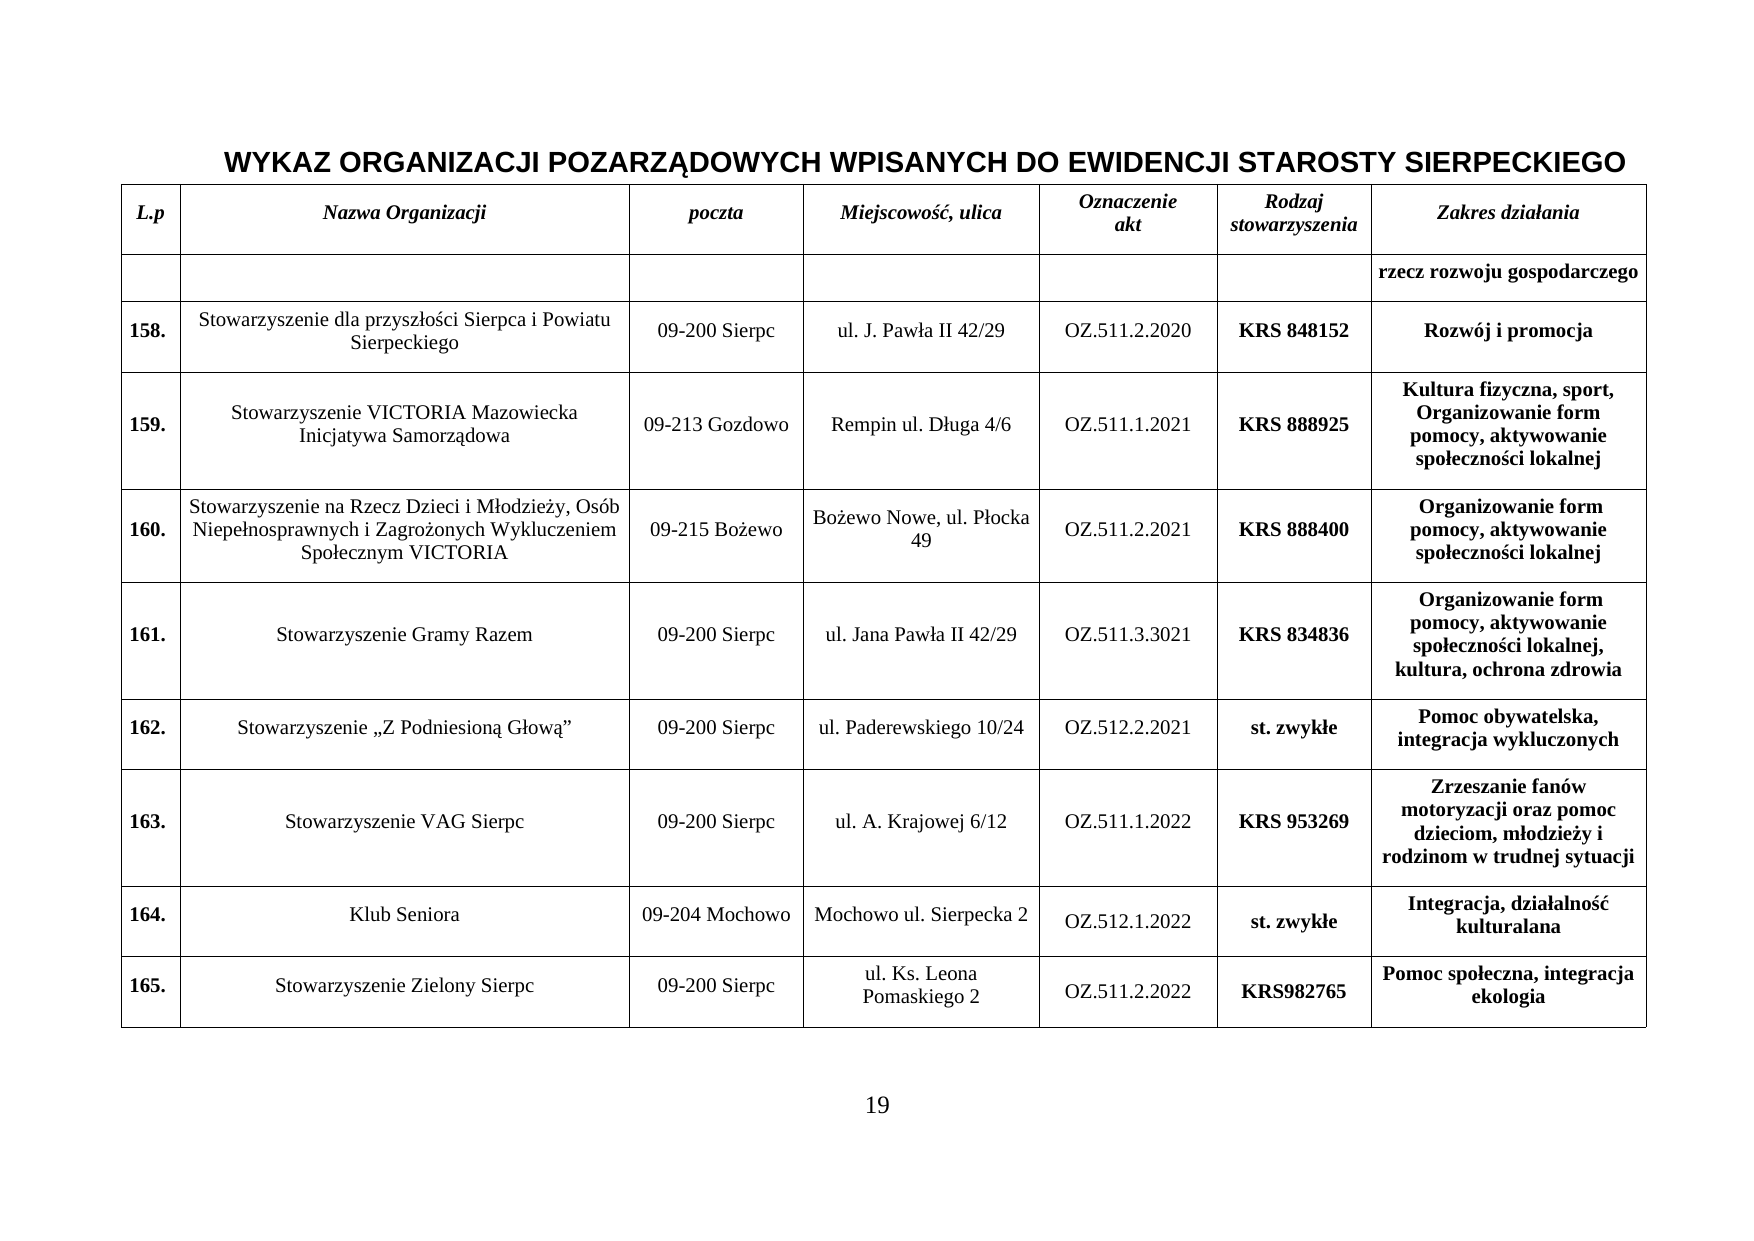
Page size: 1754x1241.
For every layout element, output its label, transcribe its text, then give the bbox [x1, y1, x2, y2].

table_cell [122, 373, 180, 488]
table_header Rodzaj stowarzyszenia [1218, 185, 1371, 254]
table_cell Pomoc obywatelska, integracja wykluczonych [1372, 700, 1646, 769]
table_cell 09-200 Sierpc [630, 583, 803, 699]
table_cell ul. J. Pawła II 42/29 [804, 302, 1039, 372]
table_cell [1218, 255, 1371, 301]
table_cell OZ.511.2.2021 [1040, 490, 1217, 582]
table_cell KRS 888400 [1218, 490, 1371, 582]
table_header Miejscowość, ulica [804, 185, 1039, 254]
table_cell Stowarzyszenie „Z Podniesioną Głową” [181, 700, 629, 769]
table_cell Bożewo Nowe, ul. Płocka 49 [804, 490, 1039, 582]
table_cell Kultura fizyczna, sport, Organizowanie form pomocy, aktywowanie społeczności lokalnej [1372, 373, 1646, 488]
table_header Nazwa Organizacji [181, 185, 629, 254]
table_cell Stowarzyszenie Gramy Razem [181, 583, 629, 699]
table_cell 09-213 Gozdowo [630, 373, 803, 488]
table_cell 09-200 Sierpc [630, 302, 803, 372]
table_cell OZ.511.1.2021 [1040, 373, 1217, 488]
table_cell Mochowo ul. Sierpecka 2 [804, 887, 1039, 956]
table_cell OZ.511.3.3021 [1040, 583, 1217, 699]
table_cell [122, 490, 180, 582]
table_cell Rozwój i promocja [1372, 302, 1646, 372]
table_cell Integracja, działalność kulturalana [1372, 887, 1646, 956]
table_cell [1040, 255, 1217, 301]
table_cell 09-204 Mochowo [630, 887, 803, 956]
table_cell 09-200 Sierpc [630, 770, 803, 886]
table_cell 09-200 Sierpc [630, 700, 803, 769]
table_cell [122, 957, 180, 1027]
table_cell Klub Seniora [181, 887, 629, 956]
table_cell OZ.512.1.2022 [1040, 887, 1217, 956]
table_cell rzecz rozwoju gospodarczego [1372, 255, 1646, 301]
table_cell OZ.512.2.2021 [1040, 700, 1217, 769]
table_cell Rempin ul. Długa 4/6 [804, 373, 1039, 488]
table_cell 09-200 Sierpc [630, 957, 803, 1027]
table_cell [122, 255, 180, 301]
table_cell [630, 255, 803, 301]
table_cell [122, 583, 180, 699]
table_cell KRS 888925 [1218, 373, 1371, 488]
table_header Zakres działania [1372, 185, 1646, 254]
table_cell KRS 848152 [1218, 302, 1371, 372]
table_cell ul. Paderewskiego 10/24 [804, 700, 1039, 769]
table_cell st. zwykłe [1218, 887, 1371, 956]
table_cell [122, 302, 180, 372]
table_cell Stowarzyszenie na Rzecz Dzieci i Młodzieży, Osób Niepełnosprawnych i Zagrożonych Wykluczeniem Społecznym VICTORIA [181, 490, 629, 582]
table_cell [181, 255, 629, 301]
table_cell Stowarzyszenie dla przyszłości Sierpca i Powiatu Sierpeckiego [181, 302, 629, 372]
table_cell KRS 953269 [1218, 770, 1371, 886]
table_cell KRS982765 [1218, 957, 1371, 1027]
table_cell Pomoc społeczna, integracja ekologia [1372, 957, 1646, 1027]
table_cell Stowarzyszenie VAG Sierpc [181, 770, 629, 886]
table_cell ul. Jana Pawła II 42/29 [804, 583, 1039, 699]
table_cell ul. Ks. Leona Pomaskiego 2 [804, 957, 1039, 1027]
table_cell Organizowanie form pomocy, aktywowanie społeczności lokalnej, kultura, ochrona zdrowia [1372, 583, 1646, 699]
table_cell Organizowanie form pomocy, aktywowanie społeczności lokalnej [1372, 490, 1646, 582]
table_cell 09-215 Bożewo [630, 490, 803, 582]
table_cell [122, 700, 180, 769]
table_cell OZ.511.1.2022 [1040, 770, 1217, 886]
table_cell [804, 255, 1039, 301]
table_header L.p [122, 185, 180, 254]
table_cell Stowarzyszenie Zielony Sierpc [181, 957, 629, 1027]
table_cell Zrzeszanie fanów motoryzacji oraz pomoc dzieciom, młodzieży i rodzinom w trudnej sytuacji [1372, 770, 1646, 886]
table_cell [122, 887, 180, 956]
table_cell st. zwykłe [1218, 700, 1371, 769]
table_cell KRS 834836 [1218, 583, 1371, 699]
table_cell ul. A. Krajowej 6/12 [804, 770, 1039, 886]
table_cell Stowarzyszenie VICTORIA Mazowiecka Inicjatywa Samorządowa [181, 373, 629, 488]
table_header Oznaczenie akt [1040, 185, 1217, 254]
table_cell OZ.511.2.2020 [1040, 302, 1217, 372]
table_cell [122, 770, 180, 886]
table_cell OZ.511.2.2022 [1040, 957, 1217, 1027]
table_header poczta [630, 185, 803, 254]
